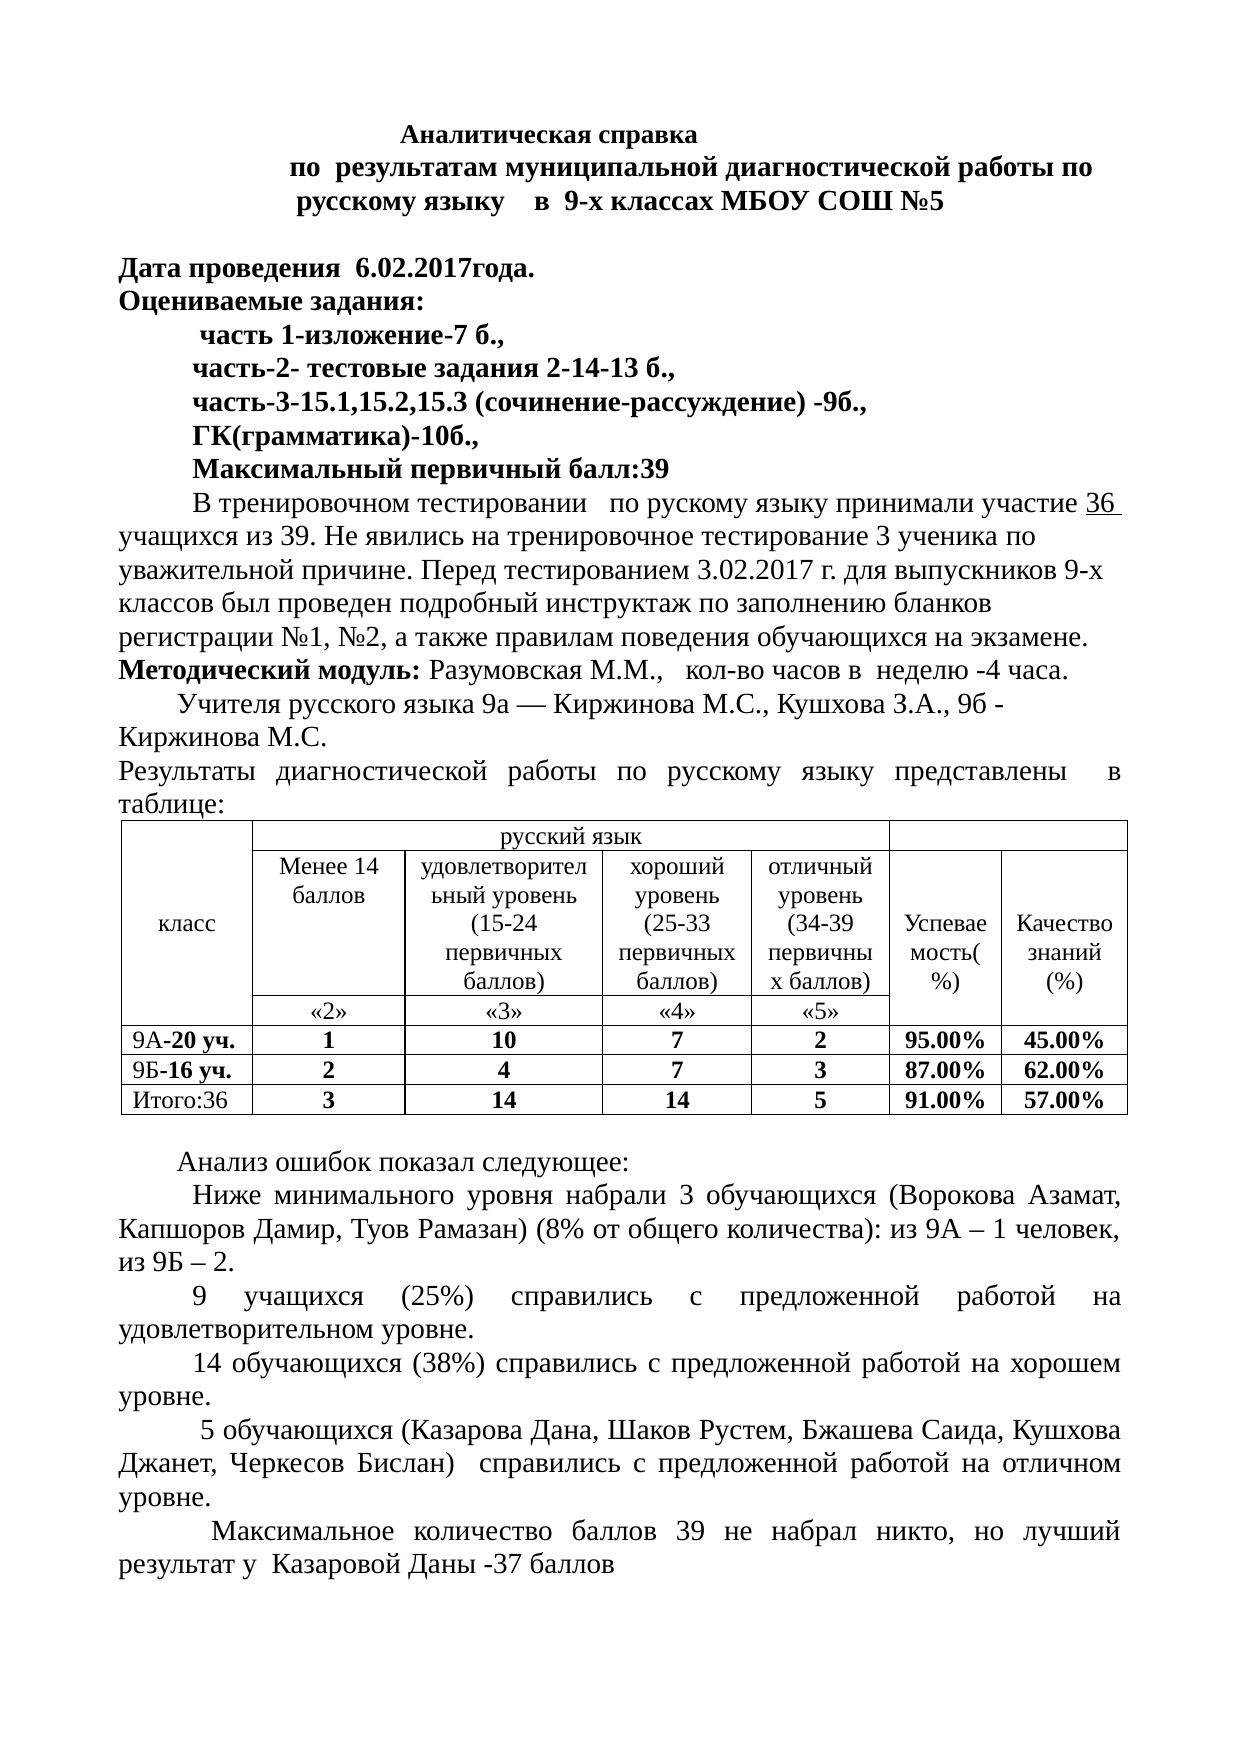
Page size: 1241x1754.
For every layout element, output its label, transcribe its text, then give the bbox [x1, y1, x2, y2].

text Результаты диагностической работы по русскому языку представлены в таблице: [118, 753, 1122, 820]
table_cell 1 [253, 1026, 404, 1054]
text часть-2- тестовые задания 2-14-13 б., [118, 351, 1122, 384]
table_cell 7 [603, 1026, 751, 1054]
table_cell Успеваемость(%) [890, 851, 1001, 1024]
text Максимальное количество баллов 39 не набрал никто, но лучший результат у Казаровой Даны -37 баллов [118, 1513, 1122, 1580]
text В тренировочном тестировании по рускому языку принимали участие 36 учащихся из 39. Не явились на тренировочное тестирование 3 ученика по уважительной причине. Перед тестированием 3.02.2017 г. для выпускников 9-х классов был проведен подробный инструктаж по заполнению бланков регистрации №1, №2, а также правилам поведения обучающихся на экзамене. [118, 485, 1122, 652]
list Методический модуль: Разумовская М.М., кол-во часов в неделю -4 часа. [0, 652, 1122, 686]
text Ниже минимального уровня набрали 3 обучающихся (Ворокова Азамат, Капшоров Дамир, Туов Рамазан) (8% от общего количества): из 9А – 1 человек, из 9Б – 2. [118, 1177, 1122, 1278]
table_cell удовлетворительный уровень (15-24 первичных баллов) [406, 851, 602, 995]
text Аналитическая справка [118, 118, 1122, 149]
table_cell 9А-20 уч. [122, 1026, 252, 1054]
table_cell 3 [253, 1085, 404, 1114]
table_cell 45,00% [1002, 1026, 1127, 1054]
table_cell 5 [752, 1085, 889, 1114]
text Анализ ошибок показал следующее: [118, 1144, 1122, 1177]
text Максимальный первичный балл:39 [118, 451, 1122, 485]
table_cell Менее 14 баллов [253, 851, 404, 995]
table_cell 57,00% [1002, 1085, 1127, 1114]
table_cell 95,00% [890, 1026, 1001, 1054]
table_cell 10 [406, 1026, 602, 1054]
text ГК(грамматика)-10б., [118, 418, 1122, 451]
table_cell «4» [603, 996, 751, 1024]
text Оцениваемые задания: [118, 283, 1122, 317]
table_cell 14 [603, 1085, 751, 1114]
table_cell 62,00% [1002, 1055, 1127, 1084]
table_cell отличный уровень (34-39 первичных баллов) [752, 851, 889, 995]
table_cell 2 [253, 1055, 404, 1084]
text часть-3-15.1,15.2,15.3 (сочинение-рассуждение) -9б., [118, 384, 1122, 418]
table_cell 7 [603, 1055, 751, 1084]
text по результатам муниципальной диагностической работы по русскому языку в 9-х классах МБОУ СОШ №5 [118, 149, 1122, 216]
table_cell «5» [752, 996, 889, 1024]
table_cell 9Б-16 уч. [122, 1055, 252, 1084]
table_header [890, 821, 1127, 850]
text 5 обучающихся (Казарова Дана, Шаков Рустем, Бжашева Саида, Кушхова Джанет, Черкесов Бислан) справились с предложенной работой на отличном уровне. [118, 1412, 1122, 1513]
text Учителя русского языка 9а — Киржинова М.С., Кушхова З.А., 9б - Киржинова М.С. [118, 686, 1122, 753]
table_cell 3 [752, 1055, 889, 1084]
table_cell Качество знаний (%) [1002, 851, 1127, 1024]
table_cell Итого:36 [122, 1085, 252, 1114]
text 9 учащихся (25%) справились с предложенной работой на удовлетворительном уровне. [118, 1278, 1122, 1345]
table_cell «2» [253, 996, 404, 1024]
table_cell хороший уровень (25-33 первичных баллов) [603, 851, 751, 995]
table_cell 91,00% [890, 1085, 1001, 1114]
text часть 1-изложение-7 б., [118, 317, 1122, 351]
table_header класс [122, 821, 252, 1024]
table_header русский язык [253, 821, 889, 850]
table_cell 2 [752, 1026, 889, 1054]
text Дата проведения 6.02.2017года. [118, 250, 1122, 283]
text 14 обучающихся (38%) справились с предложенной работой на хорошем уровне. [118, 1345, 1122, 1412]
table_cell 87,00% [890, 1055, 1001, 1084]
table_cell 4 [406, 1055, 602, 1084]
table_cell 14 [406, 1085, 602, 1114]
table_cell «3» [406, 996, 602, 1024]
